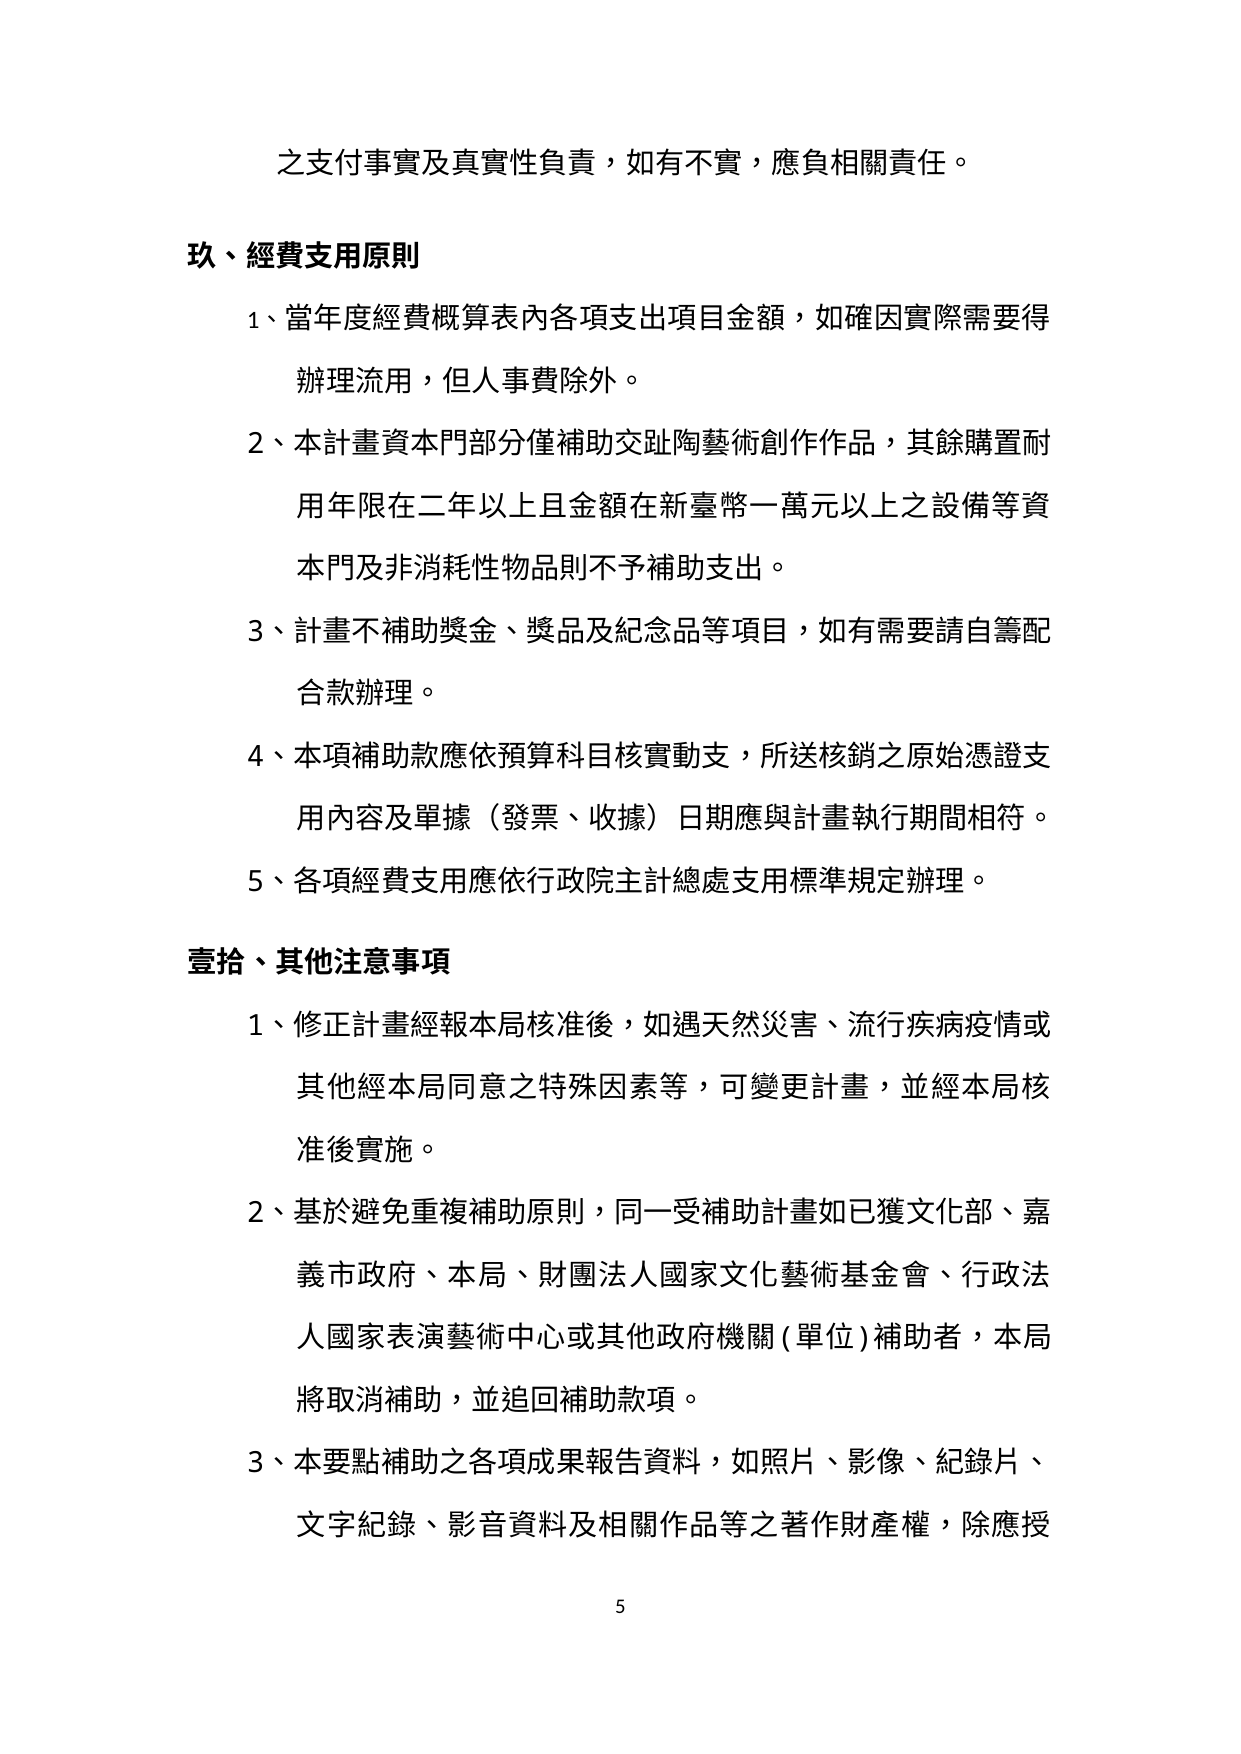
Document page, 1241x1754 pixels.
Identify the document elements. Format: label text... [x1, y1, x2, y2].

list 本計畫資本門部分僅補助交趾陶藝術創作作品，其餘購置耐用年限在二年以上且金額在新臺幣一萬元以上之設備等資本門及非消耗性物品則不予補助支出。 [247, 399, 1053, 587]
list 修正計畫經報本局核准後，如遇天然災害、流行疾病疫情或其他經本局同意之特殊因素等，可變更計畫，並經本局核准後實施。 [247, 981, 1053, 1168]
list 計畫不補助獎金、獎品及紀念品等項目，如有需要請自籌配合款辦理。 [247, 587, 1053, 712]
list 其他注意事項 [187, 918, 1053, 981]
list 基於避免重複補助原則，同一受補助計畫如已獲文化部、嘉義市政府、本局、財團法人國家文化藝術基金會、行政法人國家表演藝術中心或其他政府機關(單位)補助者，本局將取消補助，並追回補助款項。 [247, 1168, 1053, 1418]
text 之支付事實及真實性負責，如有不實，應負相關責任。 [187, 119, 1053, 182]
list 經費支用原則 [187, 212, 1053, 274]
list 本要點補助之各項成果報告資料，如照片、影像、紀錄片、文字紀錄、影音資料及相關作品等之著作財產權，除應授 [247, 1418, 1053, 1543]
list 本項補助款應依預算科目核實動支，所送核銷之原始憑證支 用內容及單據（發票、收據）日期應與計畫執行期間相符。 [247, 712, 1053, 837]
list 當年度經費概算表內各項支出項目金額，如確因實際需要得辦理流用，但人事費除外。 [247, 274, 1053, 399]
list 各項經費支用應依行政院主計總處支用標準規定辦理。 [247, 837, 1053, 899]
